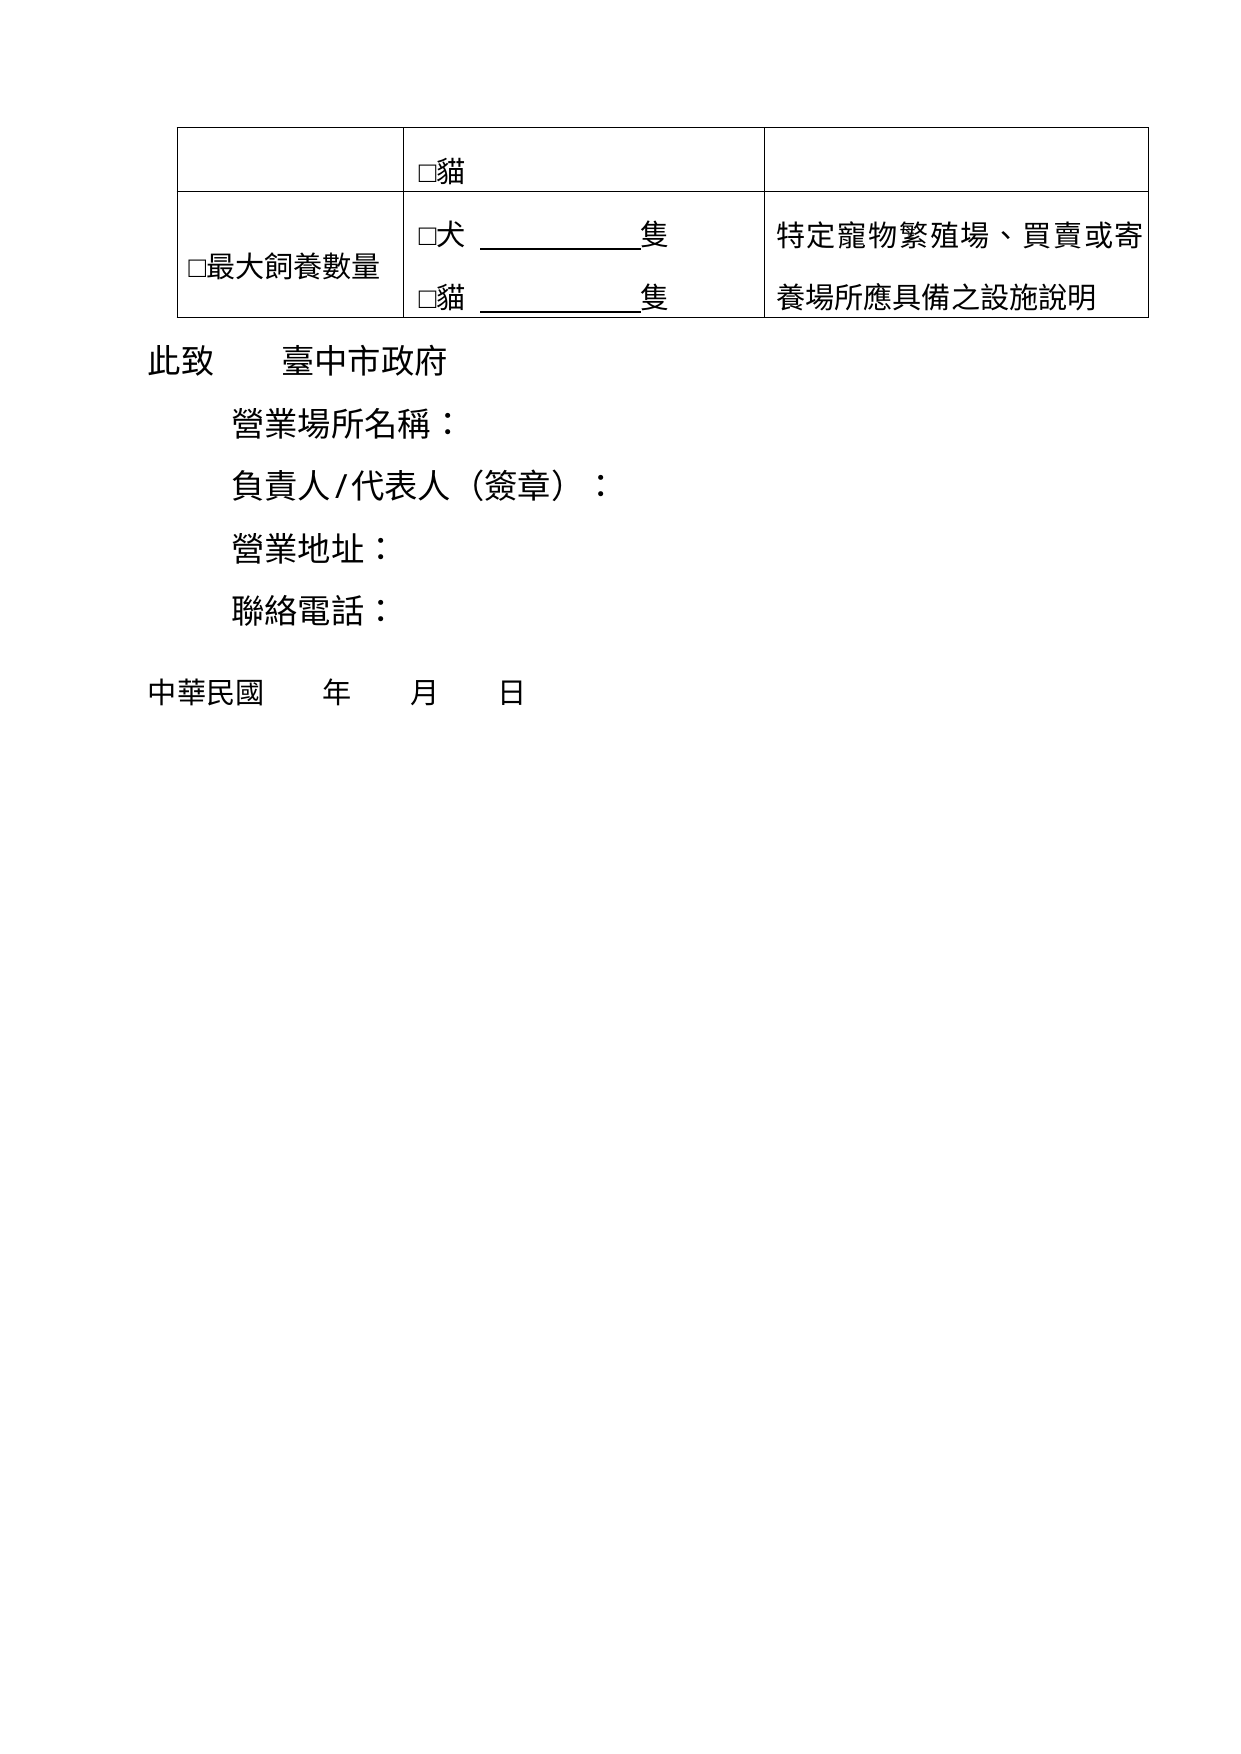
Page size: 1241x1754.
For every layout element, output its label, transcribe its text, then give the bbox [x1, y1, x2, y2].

text 中華民國 年 月 日 [148, 649, 1092, 711]
text 此致 臺中市政府 [148, 318, 1092, 380]
text 負責人/代表人（簽章）： [148, 443, 1092, 505]
table_cell 特定寵物繁殖場、買賣或寄養場所應具備之設施說明 [765, 192, 1148, 317]
text 營業場所名稱： [148, 380, 1092, 443]
table_cell [765, 128, 1148, 191]
text 聯絡電話： [148, 568, 1092, 630]
table_cell □最大飼養數量 [178, 192, 403, 317]
table_cell [178, 128, 403, 191]
text 營業地址： [148, 505, 1092, 568]
table_cell □貓 [404, 128, 764, 191]
table_cell □犬 隻 □貓 隻 [404, 192, 764, 317]
